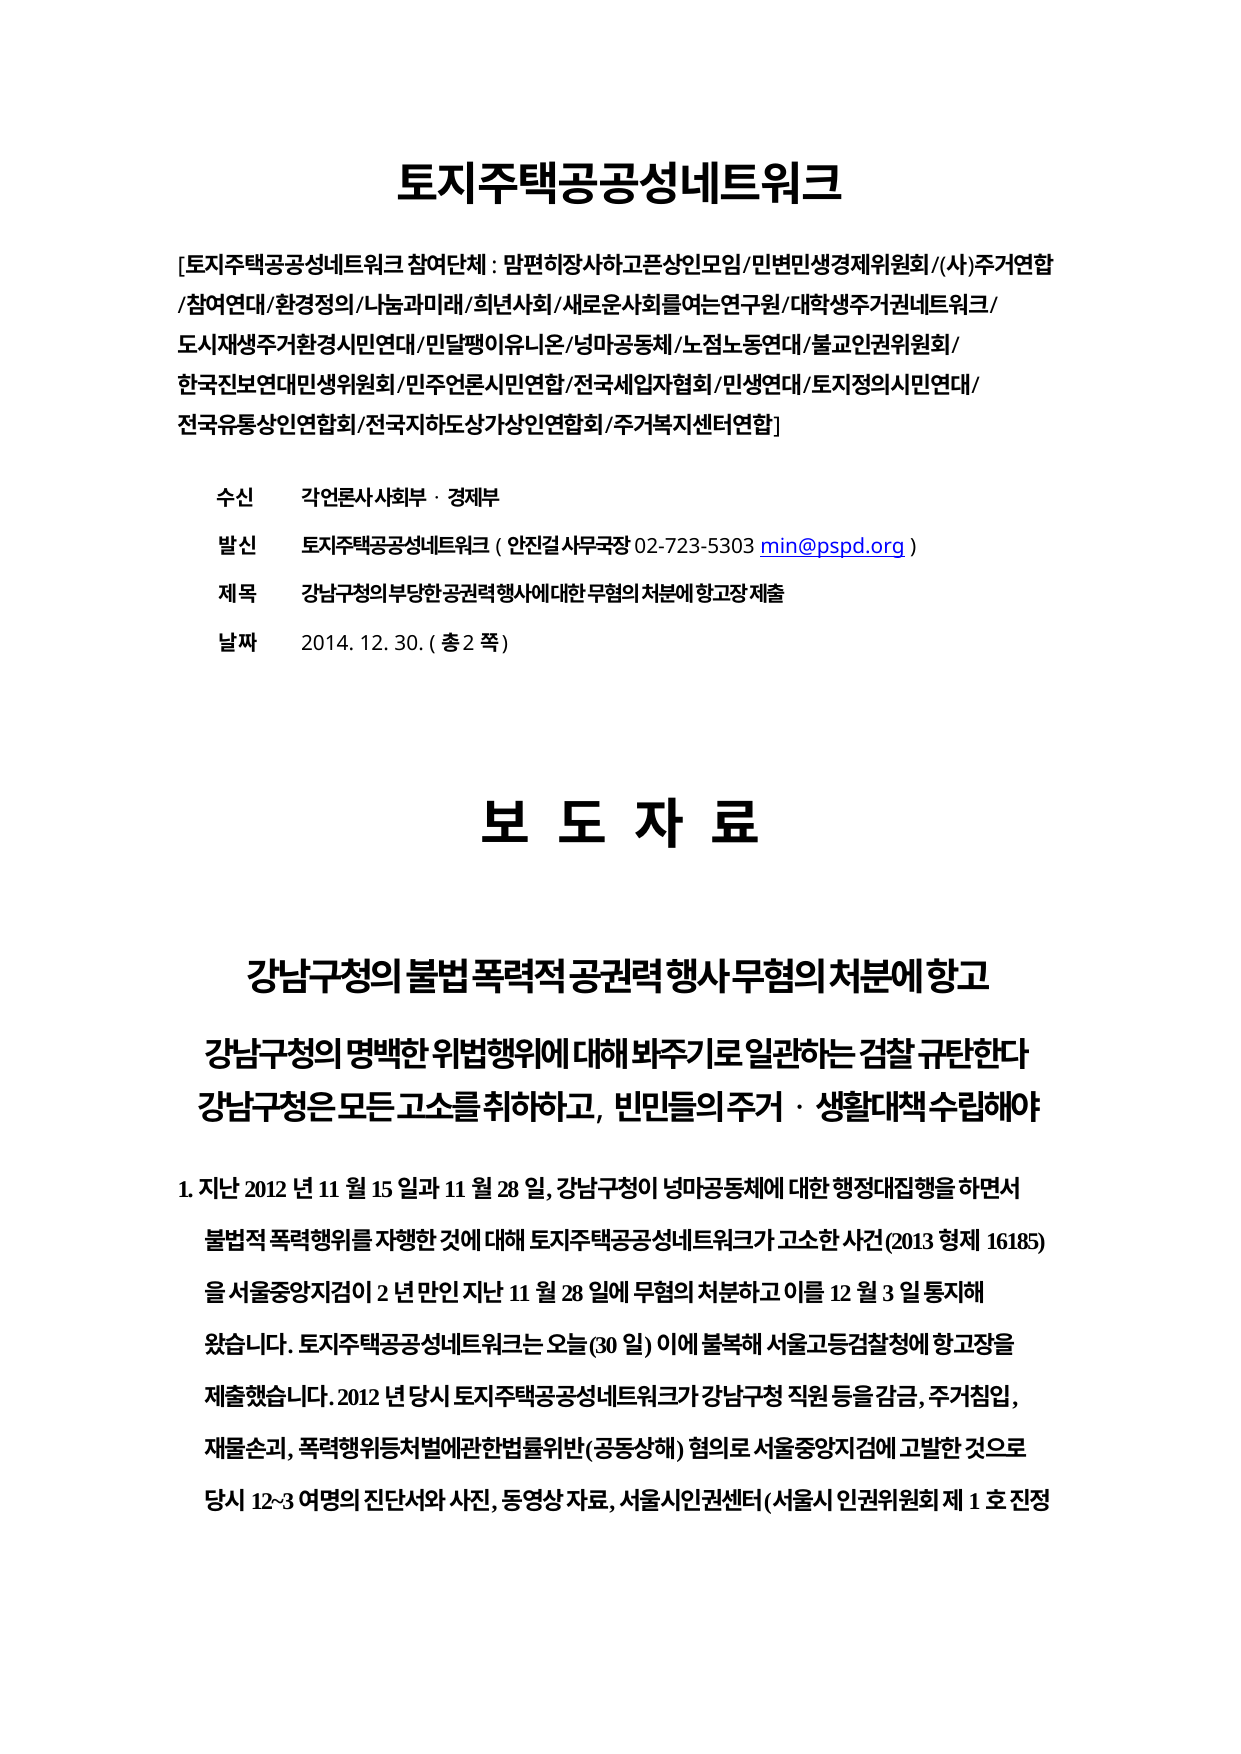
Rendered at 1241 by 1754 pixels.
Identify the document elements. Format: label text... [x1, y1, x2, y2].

text [토지주택공공성네트워크 참여단체 : 맘편히장사하고픈상인모임/민변민생경제위원회/(사)주거연합/참여연대/환경정의/나눔과미래/희년사회/새로운사회를여는연구원/대학생주거권네트워크/도시재생주거환경시민연대/민달팽이유니온/넝마공동체/노점노동연대/불교인권위원회/한국진보연대민생위원회/민주언론시민연합/전국세입자협회/민생연대/토지정의시민연대/전국유통상인연합회/전국지하도상가상인연합회/주거복지센터연합] [177, 247, 1063, 469]
table_cell 토지주택공공성네트워크 ( 안진걸 사무국장 02-723-5303 min@pspd.org ) [298, 527, 1061, 575]
table_header 강남구청의 불법 폭력적 공권력 행사 무혐의 처분에 항고 강남구청의 명백한 위법행위에 대해 봐주기로 일관하는 검찰 규탄한다 강남구청은 모든 고소를 취하하고, 빈민들의 주거ㆍ생활대책 수립해야 [180, 944, 1061, 1134]
table_cell 2014. 12. 30. ( 총 2 쪽 ) [298, 623, 1061, 671]
table_cell 제 목 [180, 575, 298, 623]
table_cell [180, 671, 1061, 777]
table_header 수 신 [180, 479, 298, 527]
table_cell 강남구청의 부당한 공권력 행사에 대한 무혐의 처분에 항고장 제출 [298, 575, 1061, 623]
table_cell 날 짜 [180, 623, 298, 671]
text 토지주택공공성네트워크 [177, 148, 1063, 214]
table_cell 보도자료 [180, 777, 1061, 893]
table_header 각 언론사 사회부ㆍ경제부 [298, 479, 1061, 527]
text 1. 지난 2012년 11월 15일과 11월 28일, 강남구청이 넝마공동체에 대한 행정대집행을 하면서 불법적 폭력행위를 자행한 것에 대해 토지주택공공성네트워크가 고소한 사건(2013형제16185)을 서울중앙지검이 2년 만인 지난 11월 28일에 무혐의 처분하고 이를 12월 3일 통지해 왔습니다. 토지주택공공성네트워크는 오늘(30일) 이에 불복해 서울고등검찰청에 항고장을 제출했습니다. 2012년 당시 토지주택공공성네트워크가 강남구청 직원 등을 감금, 주거침입, 재물손괴, 폭력행위등처벌에관한법률위반(공동상해) 혐의로 서울중앙지검에 고발한 것으로 당시 12~3여명의 진단서와 사진, 동영상 자료, 서울시인권센터(서울시 인권위원회 제 1호 진정 [177, 1170, 1063, 1516]
table_cell 발 신 [180, 527, 298, 575]
